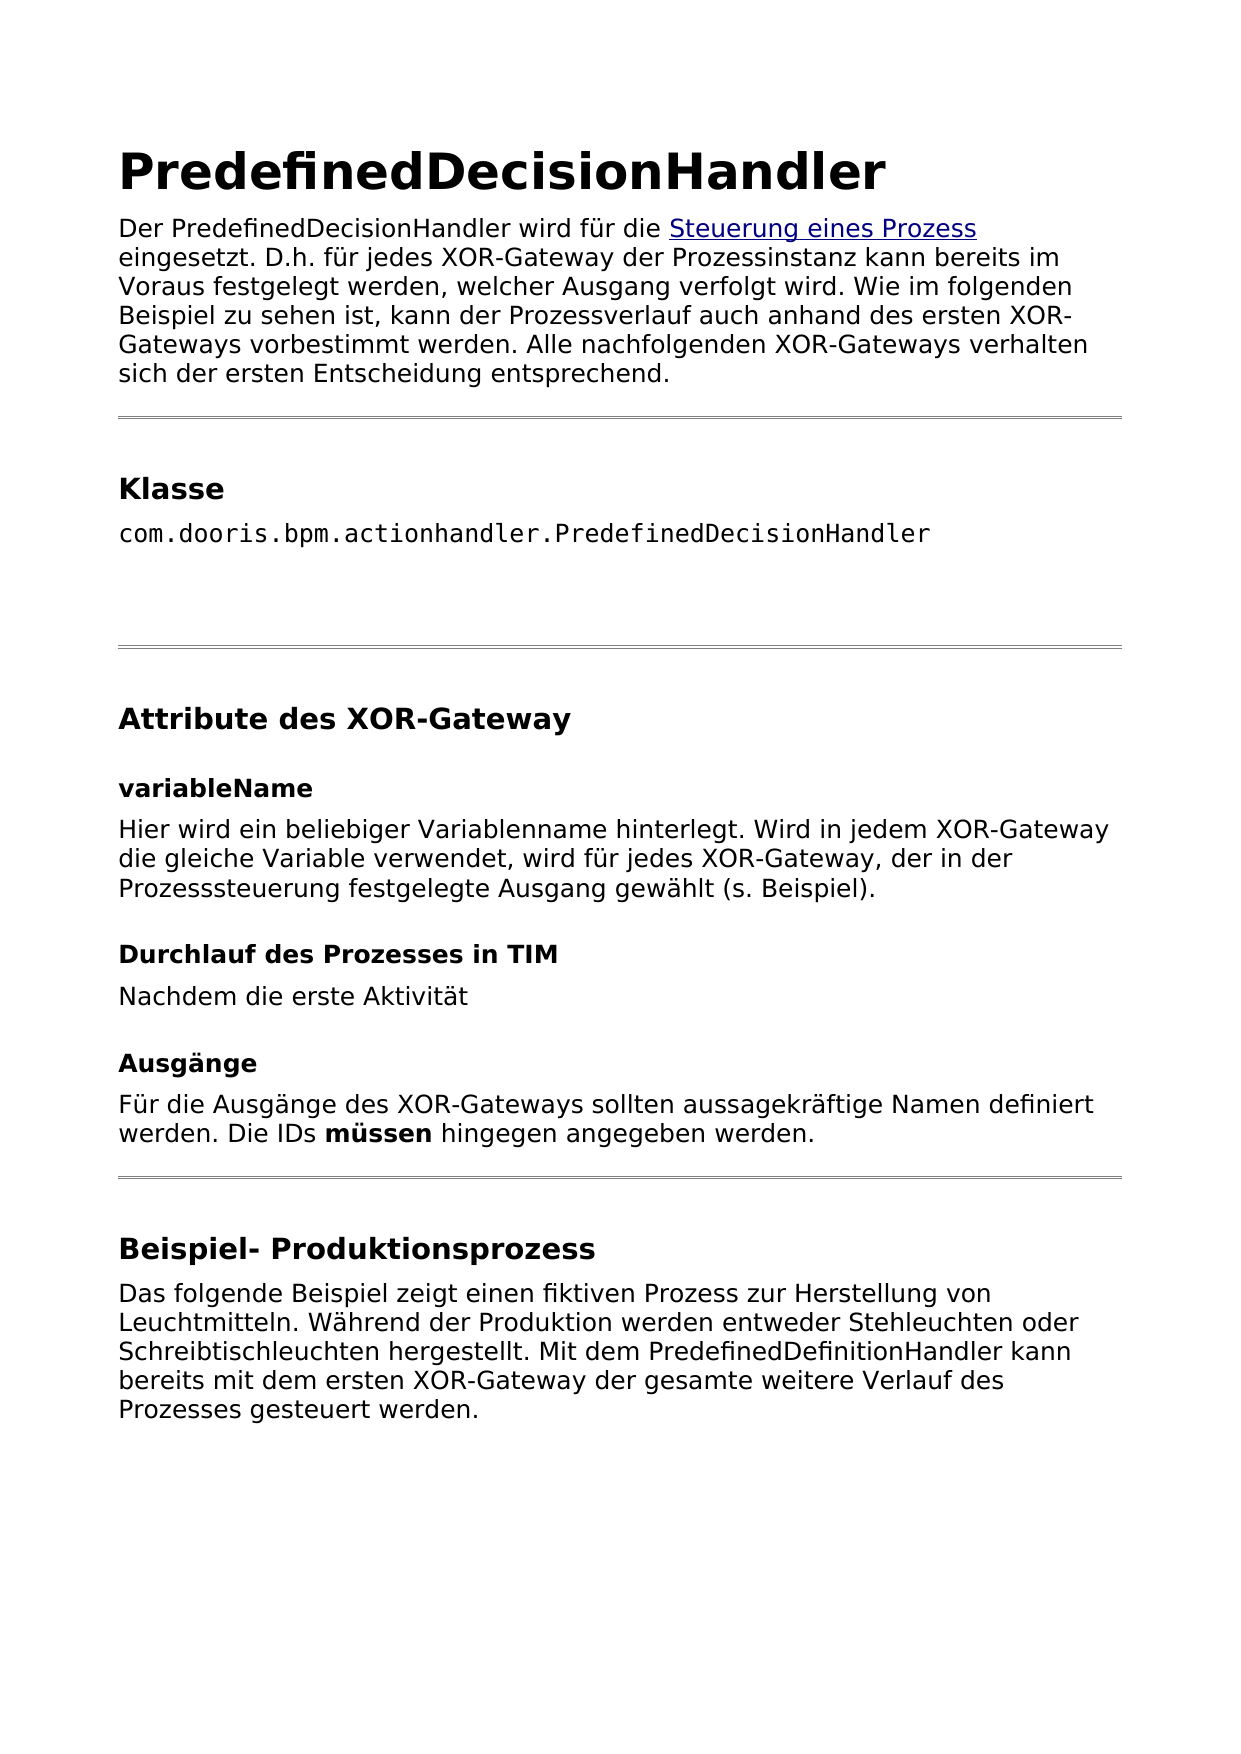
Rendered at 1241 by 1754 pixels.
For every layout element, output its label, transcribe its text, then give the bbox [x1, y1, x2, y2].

text com.dooris.bpm.actionhandler.PredefinedDecisionHandler [118, 519, 1122, 548]
subtitle Ausgänge [118, 1049, 1122, 1078]
text Das folgende Beispiel zeigt einen fiktiven Prozess zur Herstellung von Leuchtmitteln. Während der Produktion werden entweder Stehleuchten oder Schreibtischleuchten hergestellt. Mit dem PredefinedDefinitionHandler kann bereits mit dem ersten XOR-Gateway der gesamte weitere Verlauf des Prozesses gesteuert werden. [118, 1279, 1122, 1425]
text Für die Ausgänge des XOR-Gateways sollten aussagekräftige Namen definiert werden. Die IDs müssen hingegen angegeben werden. [118, 1090, 1122, 1149]
subtitle PredefinedDecisionHandler [118, 143, 1122, 201]
subtitle Durchlauf des Prozesses in TIM [118, 940, 1122, 969]
text Nachdem die erste Aktivität [118, 982, 1122, 1011]
subtitle Beispiel- Produktionsprozess [118, 1233, 1122, 1267]
subtitle Klasse [118, 473, 1122, 507]
subtitle Attribute des XOR-Gateway [118, 702, 1122, 736]
text Der PredefinedDecisionHandler wird für die Steuerung eines Prozess eingesetzt. D.h. für jedes XOR-Gateway der Prozessinstanz kann bereits im Voraus festgelegt werden, welcher Ausgang verfolgt wird. Wie im folgenden Beispiel zu sehen ist, kann der Prozessverlauf auch anhand des ersten XOR-Gateways vorbestimmt werden. Alle nachfolgenden XOR-Gateways verhalten sich der ersten Entscheidung entsprechend. [118, 214, 1122, 389]
subtitle variableName [118, 774, 1122, 803]
text Hier wird ein beliebiger Variablenname hinterlegt. Wird in jedem XOR-Gateway die gleiche Variable verwendet, wird für jedes XOR-Gateway, der in der Prozesssteuerung festgelegte Ausgang gewählt (s. Beispiel). [118, 815, 1122, 903]
